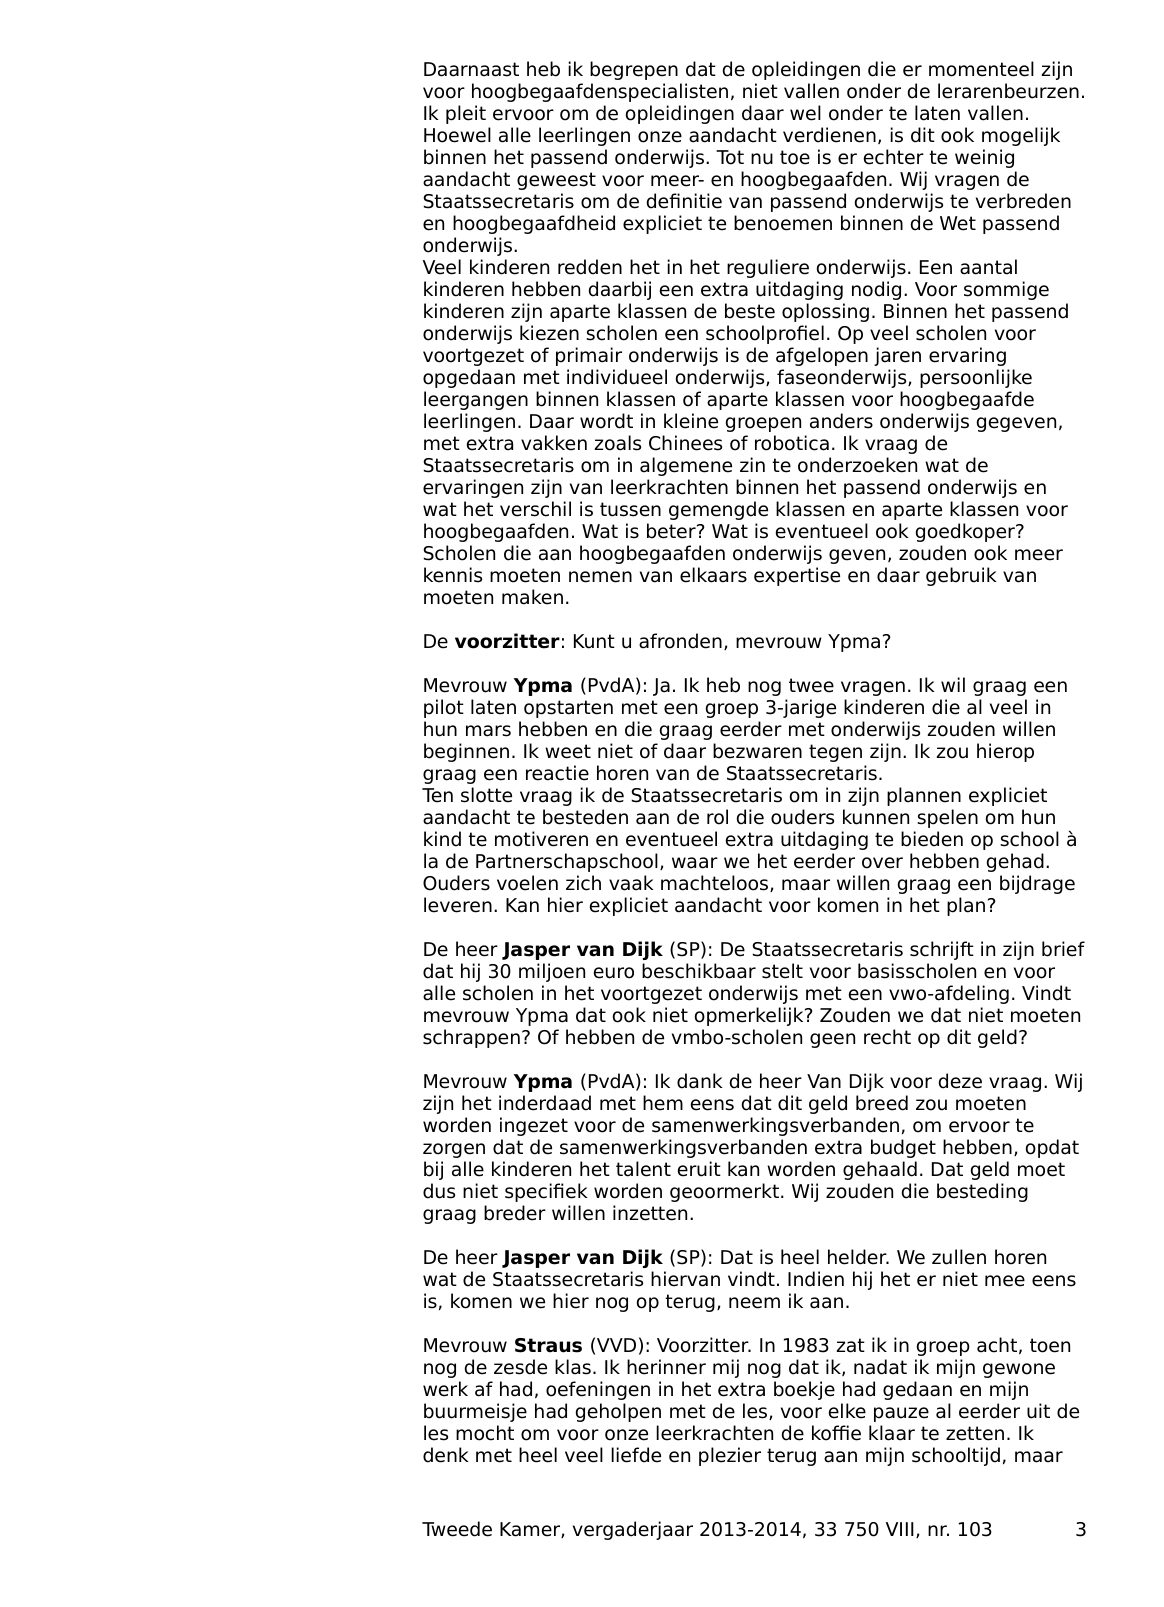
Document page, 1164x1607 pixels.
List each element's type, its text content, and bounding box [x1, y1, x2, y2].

text De heer Jasper van Dijk (SP): De Staatssecretaris schrijft in zijn brief dat hij 30 miljoen euro beschikbaar stelt voor basisscholen en voor alle scholen in het voortgezet onderwijs met een vwo-afdeling. Vindt mevrouw Ypma dat ook niet opmerkelijk? Zouden we dat niet moeten schrappen? Of hebben de vmbo-scholen geen recht op dit geld? [422, 939, 1087, 1049]
text De heer Jasper van Dijk (SP): Dat is heel helder. We zullen horen wat de Staatssecretaris hiervan vindt. Indien hij het er niet mee eens is, komen we hier nog op terug, neem ik aan. [422, 1247, 1087, 1313]
text De voorzitter: Kunt u afronden, mevrouw Ypma? [422, 631, 1087, 653]
text Mevrouw Ypma (PvdA): Ik dank de heer Van Dijk voor deze vraag. Wij zijn het inderdaad met hem eens dat dit geld breed zou moeten worden ingezet voor de samenwerkingsverbanden, om ervoor te zorgen dat de samenwerkingsverbanden extra budget hebben, opdat bij alle kinderen het talent eruit kan worden gehaald. Dat geld moet dus niet specifiek worden geoormerkt. Wij zouden die besteding graag breder willen inzetten. [422, 1071, 1087, 1225]
text Mevrouw Ypma (PvdA): Ja. Ik heb nog twee vragen. Ik wil graag een pilot laten opstarten met een groep 3-jarige kinderen die al veel in hun mars hebben en die graag eerder met onderwijs zouden willen beginnen. Ik weet niet of daar bezwaren tegen zijn. Ik zou hierop graag een reactie horen van de Staatssecretaris. [422, 675, 1087, 785]
text Hoewel alle leerlingen onze aandacht verdienen, is dit ook mogelijk binnen het passend onderwijs. Tot nu toe is er echter te weinig aandacht geweest voor meer- en hoogbegaafden. Wij vragen de Staatssecretaris om de definitie van passend onderwijs te verbreden en hoogbegaafdheid expliciet te benoemen binnen de Wet passend onderwijs. [422, 125, 1087, 257]
text Daarnaast heb ik begrepen dat de opleidingen die er momenteel zijn voor hoogbegaafdenspecialisten, niet vallen onder de lerarenbeurzen. Ik pleit ervoor om de opleidingen daar wel onder te laten vallen. [422, 59, 1087, 125]
text Ten slotte vraag ik de Staatssecretaris om in zijn plannen expliciet aandacht te besteden aan de rol die ouders kunnen spelen om hun kind te motiveren en eventueel extra uitdaging te bieden op school à la de Partnerschapschool, waar we het eerder over hebben gehad. Ouders voelen zich vaak machteloos, maar willen graag een bijdrage leveren. Kan hier expliciet aandacht voor komen in het plan? [422, 785, 1087, 917]
text Veel kinderen redden het in het reguliere onderwijs. Een aantal kinderen hebben daarbij een extra uitdaging nodig. Voor sommige kinderen zijn aparte klassen de beste oplossing. Binnen het passend onderwijs kiezen scholen een schoolprofiel. Op veel scholen voor voortgezet of primair onderwijs is de afgelopen jaren ervaring opgedaan met individueel onderwijs, faseonderwijs, persoonlijke leergangen binnen klassen of aparte klassen voor hoogbegaafde leerlingen. Daar wordt in kleine groepen anders onderwijs gegeven, met extra vakken zoals Chinees of robotica. Ik vraag de Staatssecretaris om in algemene zin te onderzoeken wat de ervaringen zijn van leerkrachten binnen het passend onderwijs en wat het verschil is tussen gemengde klassen en aparte klassen voor hoogbegaafden. Wat is beter? Wat is eventueel ook goedkoper? [422, 257, 1087, 543]
text Mevrouw Straus (VVD): Voorzitter. In 1983 zat ik in groep acht, toen nog de zesde klas. Ik herinner mij nog dat ik, nadat ik mijn gewone werk af had, oefeningen in het extra boekje had gedaan en mijn buurmeisje had geholpen met de les, voor elke pauze al eerder uit de les mocht om voor onze leerkrachten de koffie klaar te zetten. Ik denk met heel veel liefde en plezier terug aan mijn schooltijd, maar [422, 1335, 1087, 1467]
text Scholen die aan hoogbegaafden onderwijs geven, zouden ook meer kennis moeten nemen van elkaars expertise en daar gebruik van moeten maken. [422, 543, 1087, 608]
